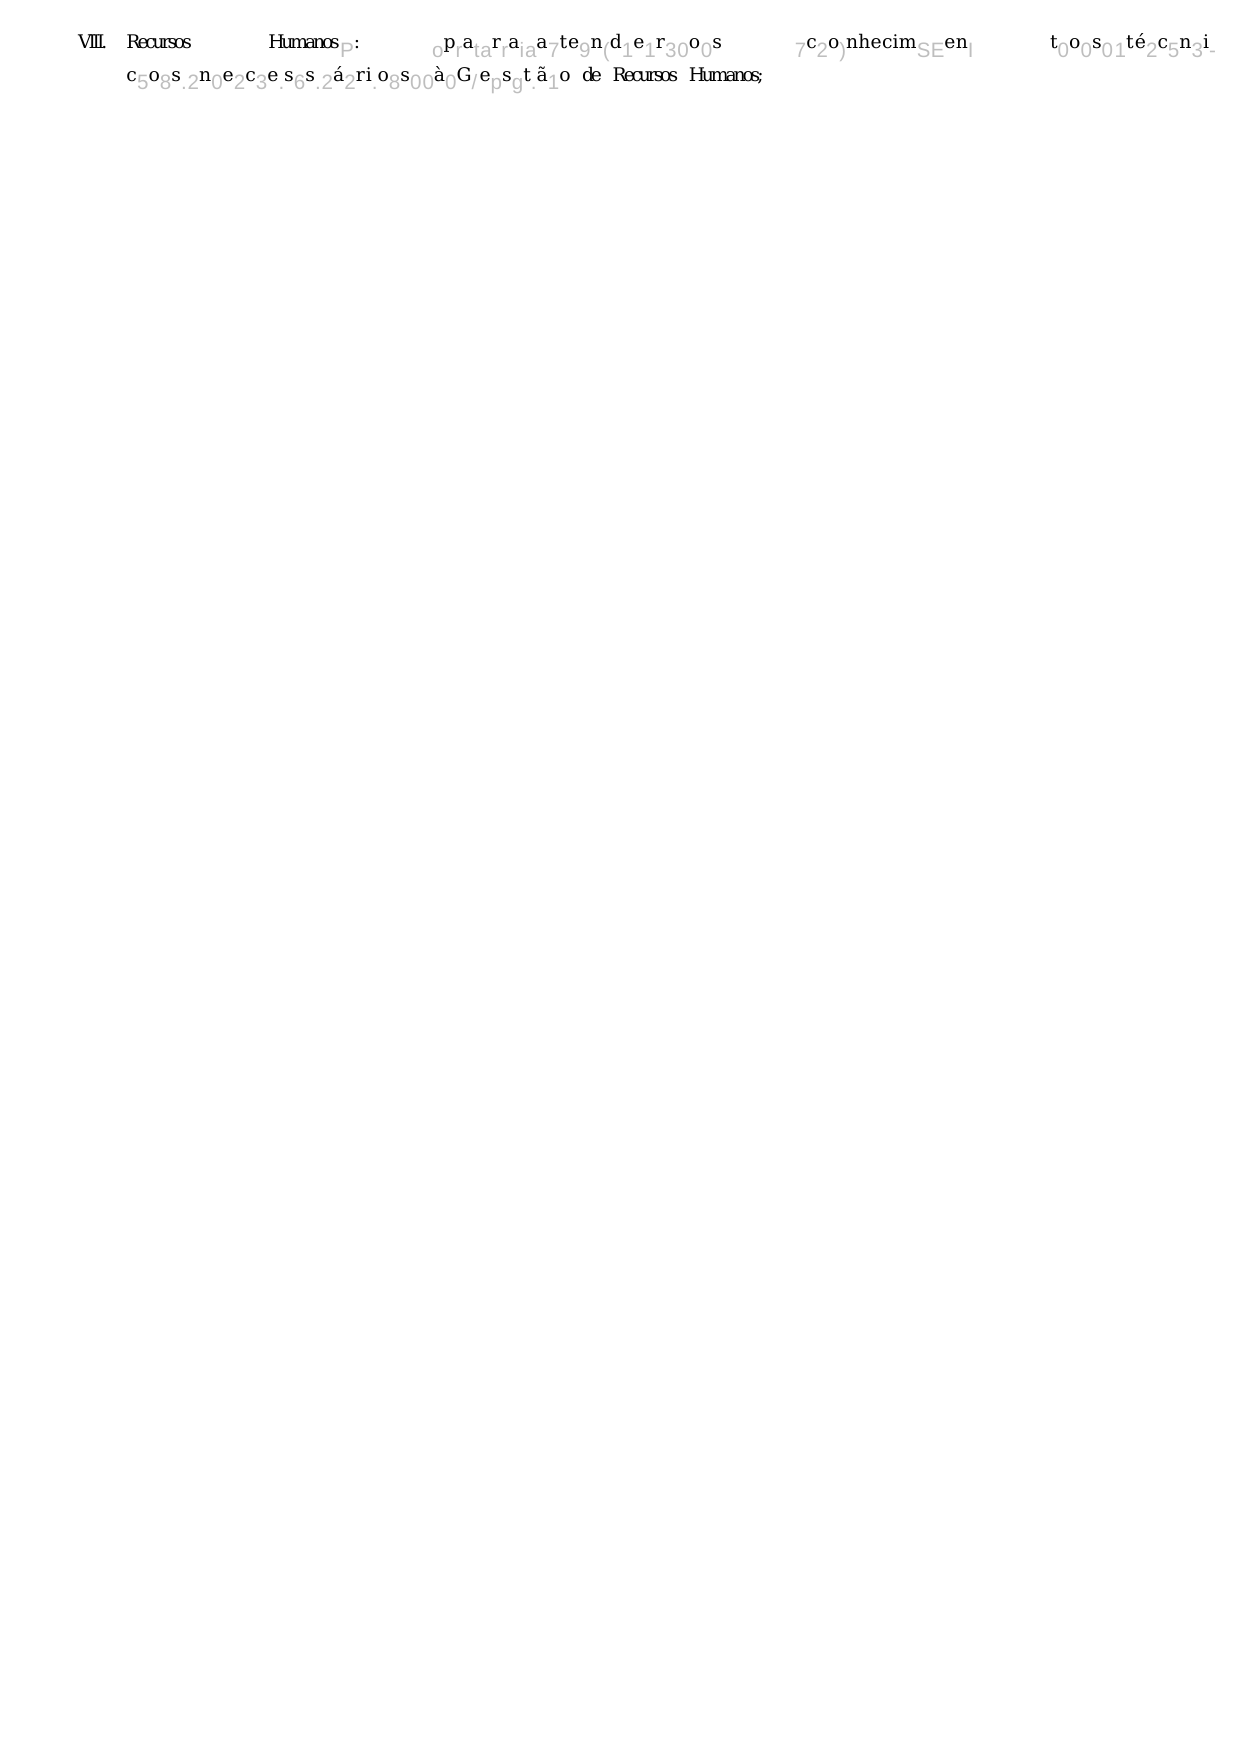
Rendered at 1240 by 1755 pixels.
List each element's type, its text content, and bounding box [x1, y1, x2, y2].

list Recursos HumanosP: opratarraiaa7te9n(d1e1r30o0s 7c2o)nhecimSEenI t0o0s01té2c5n3i-c5o8s.2n0e2c3e.s6s.2á2ri.o8s00à0G/epsgt.ã1o de Recursos Humanos; [78, 29, 1219, 94]
